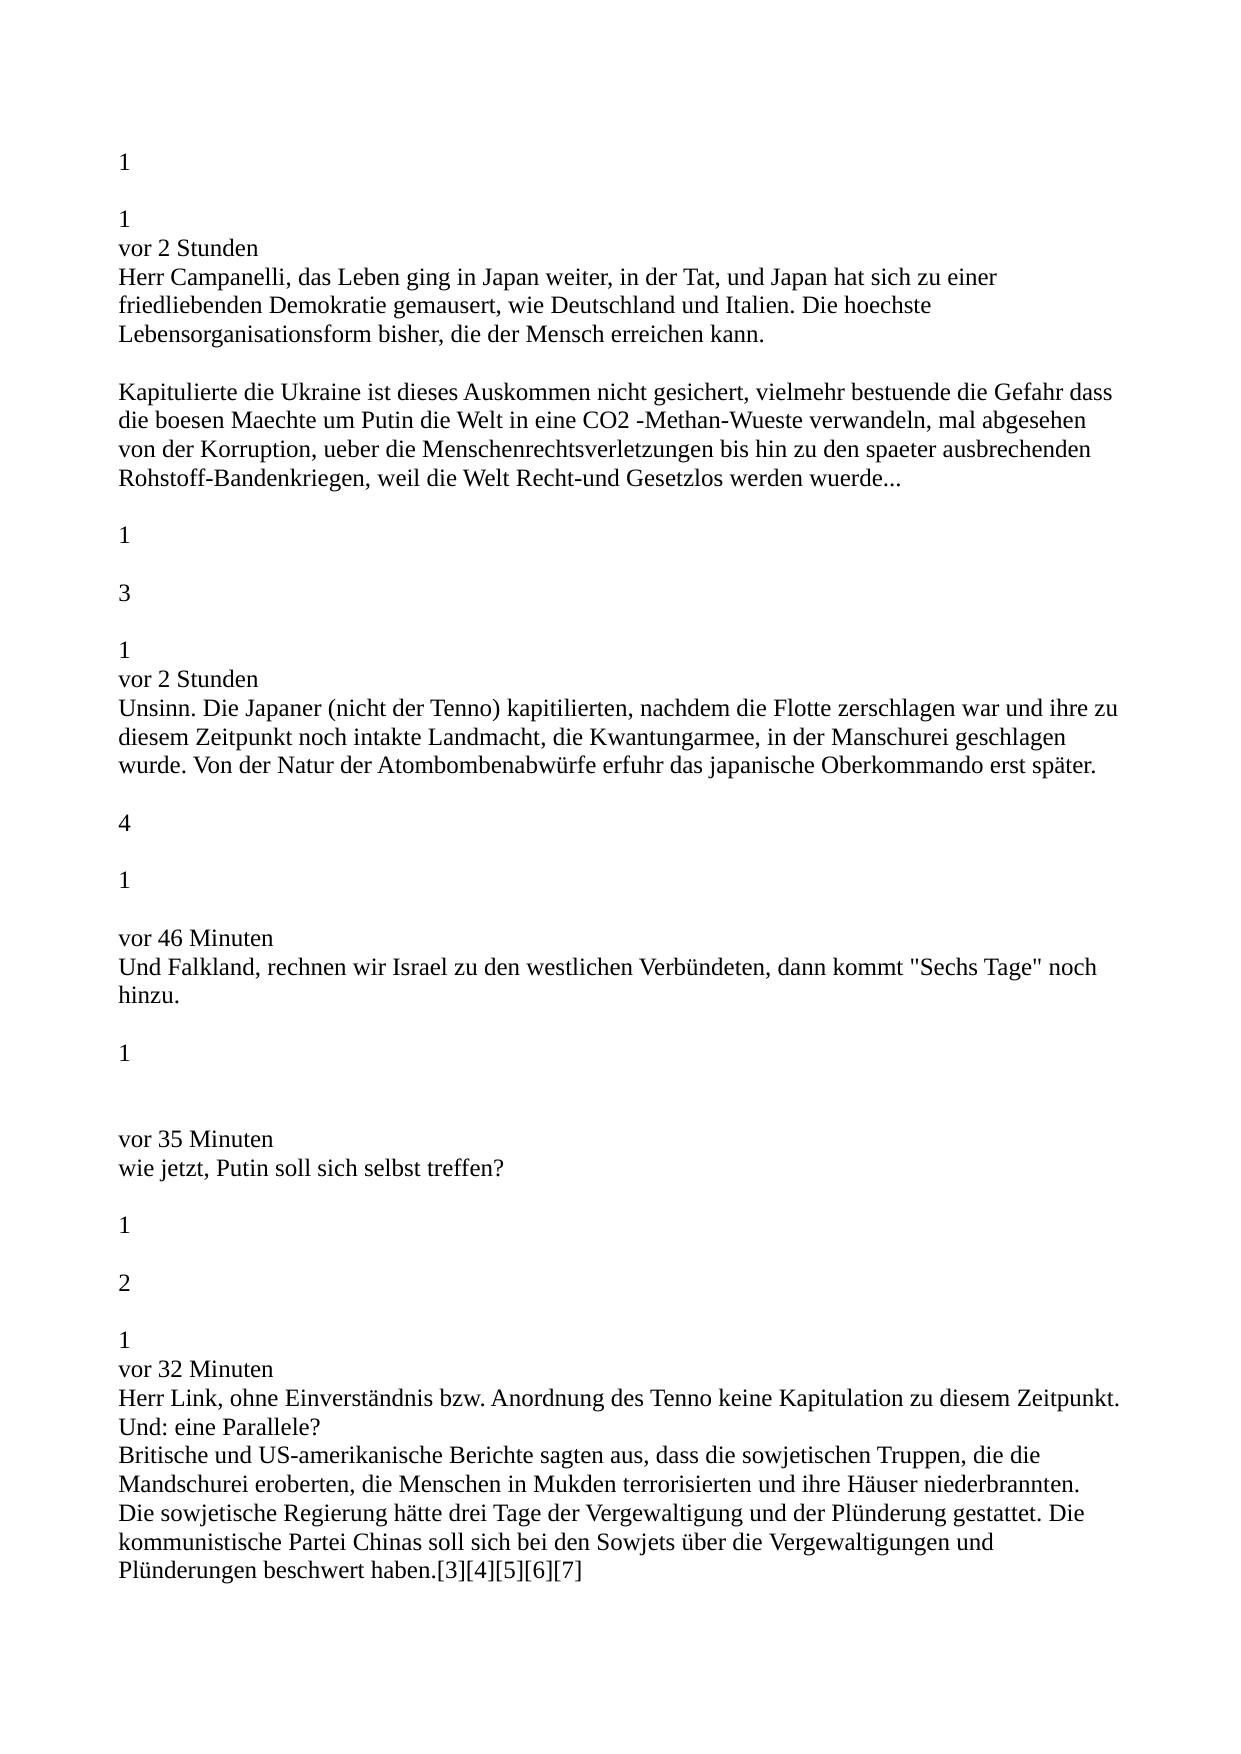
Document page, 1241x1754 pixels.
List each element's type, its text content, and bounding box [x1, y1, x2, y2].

text Herr Campanelli, das Leben ging in Japan weiter, in der Tat, und Japan hat sich zu einer friedliebenden Demokratie gemausert, wie Deutschland und Italien. Die hoechste Lebensorganisationsform bisher, die der Mensch erreichen kann. [118, 262, 1122, 348]
text Und Falkland, rechnen wir Israel zu den westlichen Verbündeten, dann kommt "Sechs Tage" noch hinzu. [118, 952, 1122, 1009]
text 1 [118, 866, 1122, 894]
text Britische und US-amerikanische Berichte sagten aus, dass die sowjetischen Truppen, die die Mandschurei eroberten, die Menschen in Mukden terrorisierten und ihre Häuser niederbrannten. Die sowjetische Regierung hätte drei Tage der Vergewaltigung und der Plünderung gestattet. Die kommunistische Partei Chinas soll sich bei den Sowjets über die Vergewaltigungen und Plünderungen beschwert haben.[3][4][5][6][7] [118, 1441, 1122, 1584]
text vor 35 Minuten [118, 1124, 1122, 1153]
text vor 2 Stunden [118, 233, 1122, 262]
text vor 46 Minuten [118, 923, 1122, 952]
text 1 [118, 636, 1122, 664]
text 1 [118, 1326, 1122, 1354]
text 3 [118, 578, 1122, 607]
text 4 [118, 808, 1122, 837]
text vor 32 Minuten [118, 1354, 1122, 1383]
text 1 [118, 1038, 1122, 1067]
text vor 2 Stunden [118, 664, 1122, 693]
text Kapitulierte die Ukraine ist dieses Auskommen nicht gesichert, vielmehr bestuende die Gefahr dass die boesen Maechte um Putin die Welt in eine CO2 -Methan-Wueste verwandeln, mal abgesehen von der Korruption, ueber die Menschenrechtsverletzungen bis hin zu den spaeter ausbrechenden Rohstoff-Bandenkriegen, weil die Welt Recht-und Gesetzlos werden wuerde... [118, 377, 1122, 492]
text Und: eine Parallele? [118, 1412, 1122, 1441]
text 2 [118, 1268, 1122, 1297]
text Unsinn. Die Japaner (nicht der Tenno) kapitilierten, nachdem die Flotte zerschlagen war und ihre zu diesem Zeitpunkt noch intakte Landmacht, die Kwantungarmee, in der Manschurei geschlagen wurde. Von der Natur der Atombombenabwürfe erfuhr das japanische Oberkommando erst später. [118, 693, 1122, 779]
text 1 [118, 521, 1122, 549]
text 1 [118, 204, 1122, 233]
text 1 [118, 147, 1122, 176]
text wie jetzt, Putin soll sich selbst treffen? [118, 1153, 1122, 1182]
text 1 [118, 1211, 1122, 1239]
text Herr Link, ohne Einverständnis bzw. Anordnung des Tenno keine Kapitulation zu diesem Zeitpunkt. [118, 1383, 1122, 1412]
